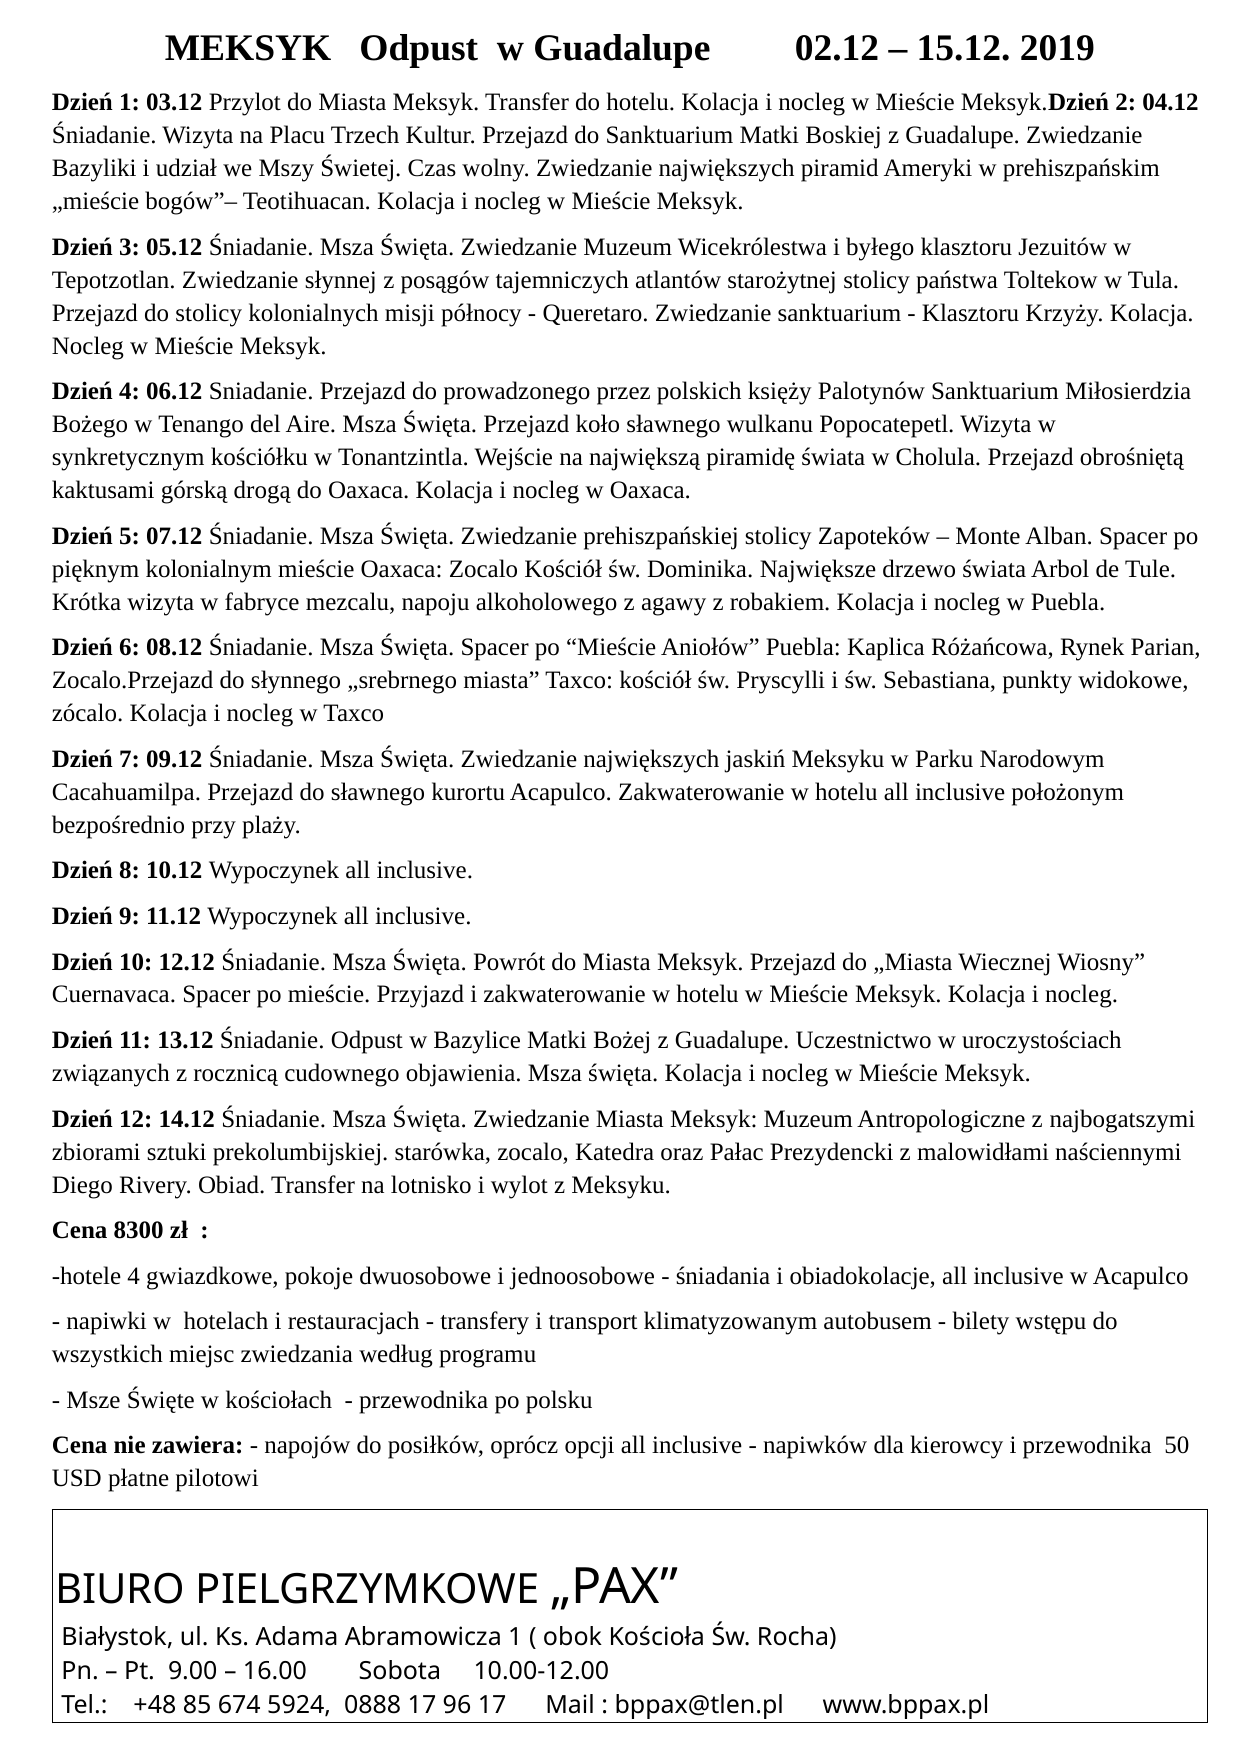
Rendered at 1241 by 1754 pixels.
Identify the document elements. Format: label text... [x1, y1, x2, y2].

text Dzień 7: 09.12 Śniadanie. Msza Święta. Zwiedzanie największych jaskiń Meksyku w Parku Narodowym Cacahuamilpa. Przejazd do sławnego kurortu Acapulco. Zakwaterowanie w hotelu all inclusive położonym bezpośrednio przy plaży. [52, 744, 1208, 839]
text - napiwki w hotelach i restauracjach - transfery i transport klimatyzowanym autobusem - bilety wstępu do wszystkich miejsc zwiedzania według programu [52, 1306, 1208, 1368]
text -hotele 4 gwiazdkowe, pokoje dwuosobowe i jednoosobowe - śniadania i obiadokolacje, all inclusive w Acapulco [52, 1261, 1208, 1289]
text Dzień 11: 13.12 Śniadanie. Odpust w Bazylice Matki Bożej z Guadalupe. Uczestnictwo w uroczystościach związanych z rocznicą cudownego objawienia. Msza święta. Kolacja i nocleg w Mieście Meksyk. [52, 1025, 1208, 1087]
text BIURO PIELGRZYMKOWE „PAX” [53, 1510, 1207, 1615]
text Dzień 4: 06.12 Sniadanie. Przejazd do prowadzonego przez polskich księży Palotynów Sanktuarium Miłosierdzia Bożego w Tenango del Aire. Msza Święta. Przejazd koło sławnego wulkanu Popocatepetl. Wizyta w synkretycznym kościółku w Tonantzintla. Wejście na największą piramidę świata w Cholula. Przejazd obrośniętą kaktusami górską drogą do Oaxaca. Kolacja i nocleg w Oaxaca. [52, 376, 1208, 504]
text Dzień 6: 08.12 Śniadanie. Msza Święta. Spacer po “Mieście Aniołów” Puebla: Kaplica Różańcowa, Rynek Parian, Zocalo.Przejazd do słynnego „srebrnego miasta” Taxco: kościół św. Pryscylli i św. Sebastiana, punkty widokowe, zócalo. Kolacja i nocleg w Taxco [52, 632, 1208, 727]
text Dzień 12: 14.12 Śniadanie. Msza Święta. Zwiedzanie Miasta Meksyk: Muzeum Antropologiczne z najbogatszymi zbiorami sztuki prekolumbijskiej. starówka, zocalo, Katedra oraz Pałac Prezydencki z malowidłami naściennymi Diego Rivery. Obiad. Transfer na lotnisko i wylot z Meksyku. [52, 1104, 1208, 1198]
text Dzień 3: 05.12 Śniadanie. Msza Święta. Zwiedzanie Muzeum Wicekrólestwa i byłego klasztoru Jezuitów w Tepotzotlan. Zwiedzanie słynnej z posągów tajemniczych atlantów starożytnej stolicy państwa Toltekow w Tula. Przejazd do stolicy kolonialnych misji północy - Queretaro. Zwiedzanie sanktuarium - Klasztoru Krzyży. Kolacja. Nocleg w Mieście Meksyk. [52, 232, 1208, 359]
text Cena 8300 zł : [52, 1215, 1208, 1244]
text Dzień 8: 10.12 Wypoczynek all inclusive. [52, 856, 1208, 884]
text Pn. – Pt. 9.00 – 16.00 Sobota 10.00-12.00 [53, 1649, 1207, 1683]
text Dzień 1: 03.12 Przylot do Miasta Meksyk. Transfer do hotelu. Kolacja i nocleg w Mieście Meksyk.Dzień 2: 04.12 Śniadanie. Wizyta na Placu Trzech Kultur. Przejazd do Sanktuarium Matki Boskiej z Guadalupe. Zwiedzanie Bazyliki i udział we Mszy Świetej. Czas wolny. Zwiedzanie największych piramid Ameryki w prehiszpańskim „mieście bogów”– Teotihuacan. Kolacja i nocleg w Mieście Meksyk. [52, 87, 1208, 215]
text Dzień 9: 11.12 Wypoczynek all inclusive. [52, 901, 1208, 930]
text Białystok, ul. Ks. Adama Abramowicza 1 ( obok Kościoła Św. Rocha) [53, 1615, 1207, 1649]
text Cena nie zawiera: - napojów do posiłków, oprócz opcji all inclusive - napiwków dla kierowcy i przewodnika 50 USD płatne pilotowi [52, 1430, 1208, 1492]
text Dzień 10: 12.12 Śniadanie. Msza Święta. Powrót do Miasta Meksyk. Przejazd do „Miasta Wiecznej Wiosny” Cuernavaca. Spacer po mieście. Przyjazd i zakwaterowanie w hotelu w Mieście Meksyk. Kolacja i nocleg. [52, 947, 1208, 1008]
text Tel.: +48 85 674 5924, 0888 17 96 17 Mail : bppax@tlen.pl www.bppax.pl [53, 1683, 1207, 1722]
text MEKSYK Odpust w Guadalupe 02.12 – 15.12. 2019 [52, 25, 1208, 68]
text - Msze Święte w kościołach - przewodnika po polsku [52, 1385, 1208, 1413]
text Dzień 5: 07.12 Śniadanie. Msza Święta. Zwiedzanie prehiszpańskiej stolicy Zapoteków – Monte Alban. Spacer po pięknym kolonialnym mieście Oaxaca: Zocalo Kościół św. Dominika. Największe drzewo świata Arbol de Tule. Krótka wizyta w fabryce mezcalu, napoju alkoholowego z agawy z robakiem. Kolacja i nocleg w Puebla. [52, 521, 1208, 616]
